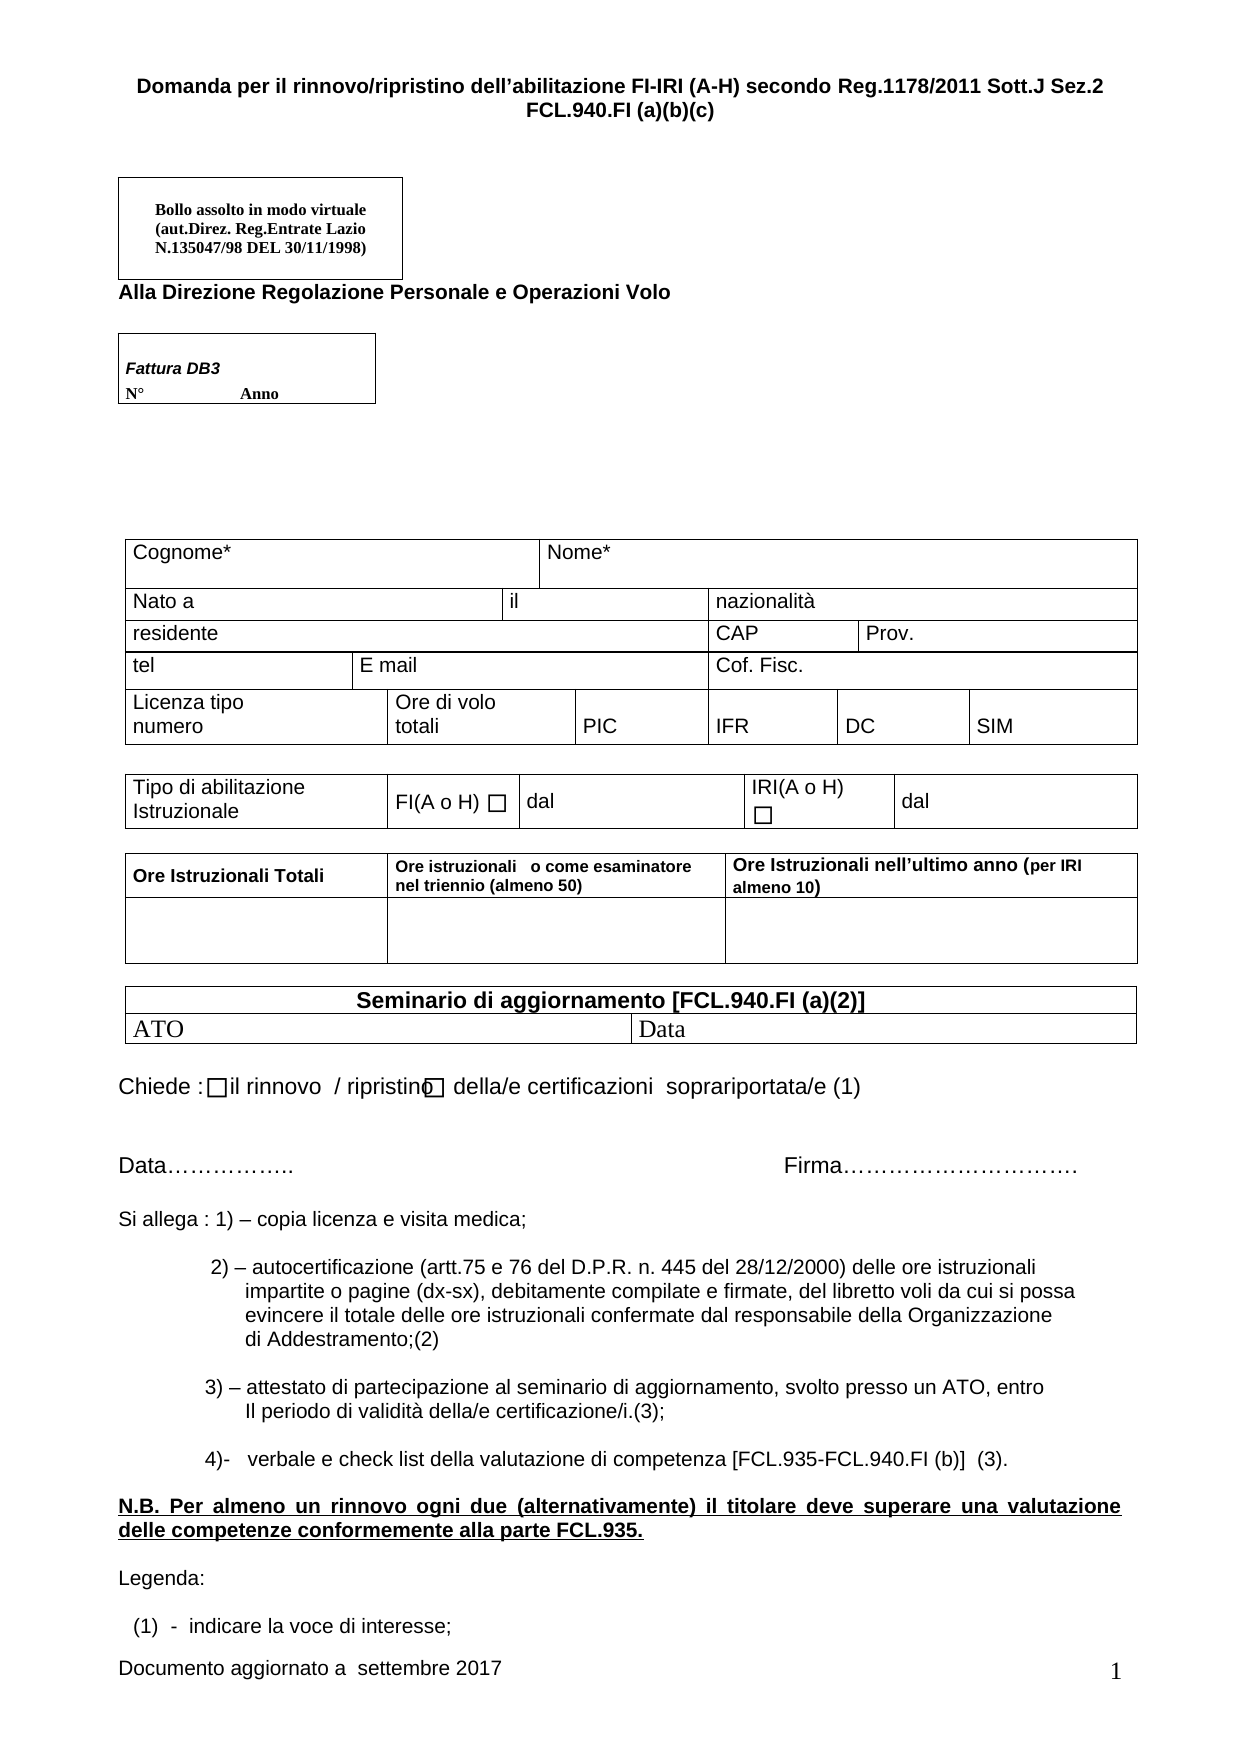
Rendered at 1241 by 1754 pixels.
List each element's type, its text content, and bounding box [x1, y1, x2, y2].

table_cell DC [838, 690, 969, 744]
table_cell il [503, 589, 708, 620]
table_cell Data [632, 1014, 1136, 1043]
subtitle Alla Direzione Regolazione Personale e Operazioni Volo [118, 280, 1122, 304]
table_header Tipo di abilitazione Istruzionale [126, 775, 387, 828]
table_cell residente [126, 621, 708, 651]
table_header FI(A o H) ⃞ [388, 775, 519, 828]
table_cell nazionalità [709, 589, 1137, 620]
list - indicare la voce di interesse; [133, 1614, 1122, 1638]
text delle competenze conformemente alla parte FCL.935. [118, 1516, 1122, 1542]
table_cell IFR [709, 690, 837, 744]
text 2) – autocertificazione (artt.75 e 76 del D.P.R. n. 445 del 28/12/2000) delle ore istruzionali [118, 1255, 1122, 1279]
text Legenda: [118, 1566, 1122, 1590]
table_header dal [520, 775, 744, 828]
text 4)- verbale e check list della valutazione di competenza [FCL.935-FCL.940.FI (b)] (3). [118, 1446, 1122, 1470]
table_cell Licenza tipo numero [126, 690, 387, 744]
table_cell SIM [970, 690, 1137, 744]
text N.B. Per almeno un rinnovo ogni due (alternativamente) il titolare deve superare una valutazione [118, 1494, 1122, 1515]
table_header IRI(A o H) ⃞ [745, 775, 894, 828]
text impartite o pagine (dx-sx), debitamente compilate e firmate, del libretto voli da cui si possa [118, 1279, 1122, 1303]
text evincere il totale delle ore istruzionali confermate dal responsabile della Organizzazione [118, 1303, 1122, 1327]
text Il periodo di validità della/e certificazione/i.(3); [118, 1398, 1122, 1422]
text Data…………….. Firma…………………………. [118, 1152, 1122, 1178]
text di Addestramento;(2) [118, 1327, 1122, 1351]
table_cell CAP [709, 621, 858, 651]
table_cell E mail [353, 653, 708, 689]
table_cell Cof. Fisc. [709, 653, 1137, 689]
table_header Fattura DB3 N° Anno [119, 334, 375, 403]
table_header Ore Istruzionali Totali [126, 854, 387, 897]
table_header Ore Istruzionali nell’ultimo anno (per IRI almeno 10) [726, 854, 1137, 897]
table_cell PIC [576, 690, 708, 744]
table_cell Prov. [859, 621, 1137, 651]
table_header Ore istruzionali o come esaminatore nel triennio (almeno 50) [388, 854, 725, 897]
table_cell ATO [126, 1014, 631, 1043]
text Si allega : 1) – copia licenza e visita medica; [118, 1207, 1122, 1231]
table_cell Ore di volo totali [388, 690, 575, 744]
table_header Bollo assolto in modo virtuale (aut.Direz. Reg.Entrate Lazio N.135047/98 DEL 30/11/1998) [119, 178, 402, 279]
text Chiede : ⃞ il rinnovo / ripristino ⃞ della/e certificazioni soprariportata/e (1) [118, 1073, 1122, 1099]
table_header dal [895, 775, 1137, 828]
table_header Nome* [540, 540, 1137, 587]
table_header Seminario di aggiornamento [FCL.940.FI (a)(2)] [126, 987, 1136, 1013]
table_cell [388, 898, 725, 963]
table_header Cognome* [126, 540, 539, 587]
text 3) – attestato di partecipazione al seminario di aggiornamento, svolto presso un ATO, entro [118, 1374, 1122, 1398]
table_cell [126, 898, 387, 963]
table_cell Nato a [126, 589, 502, 620]
table_cell tel [126, 653, 352, 689]
table_cell [726, 898, 1137, 963]
